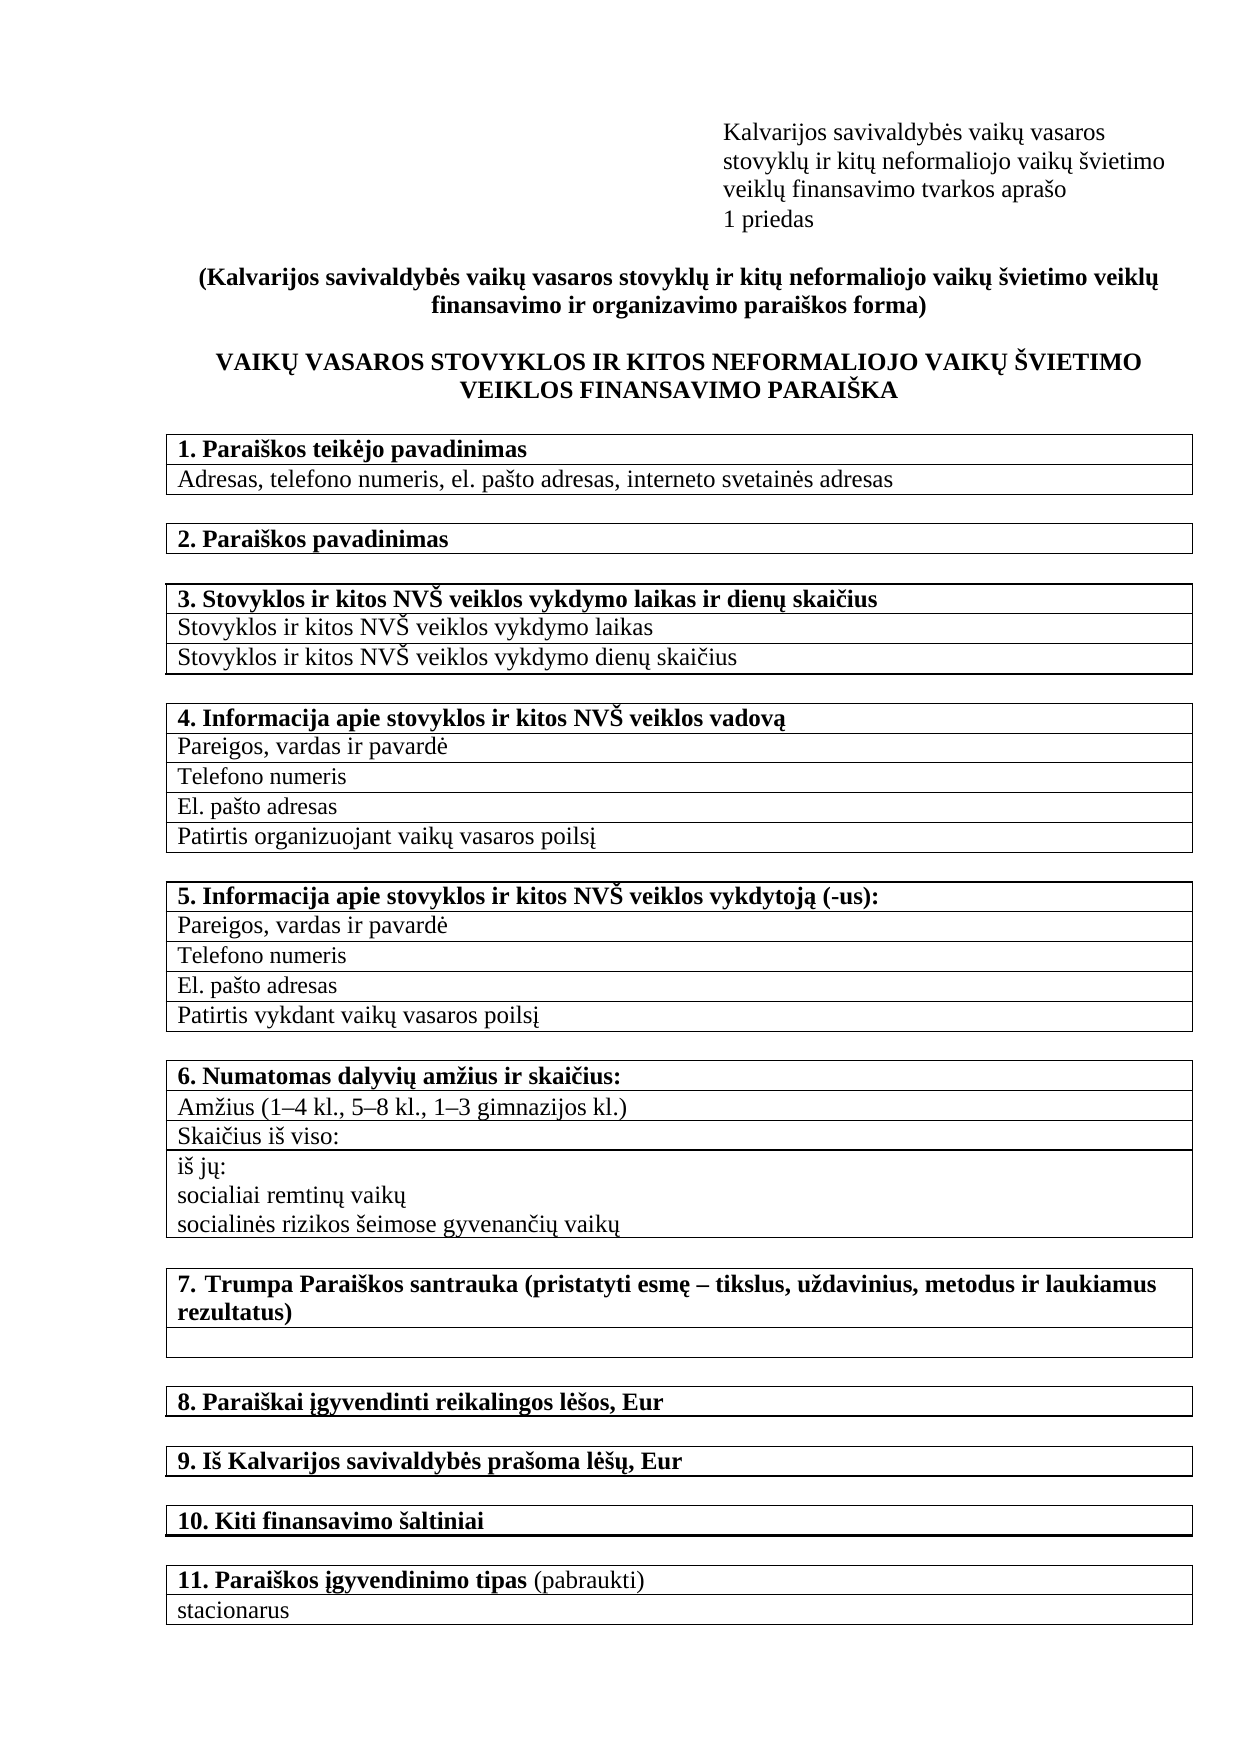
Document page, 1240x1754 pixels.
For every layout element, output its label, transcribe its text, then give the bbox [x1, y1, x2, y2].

text stacionarus [177, 1596, 1181, 1624]
text VAIKŲ VASAROS STOVYKLOS IR KITOS NEFORMALIOJO VAIKŲ ŠVIETIMO VEIKLOS FINANSAVIMO PARAIŠKA [177, 349, 1181, 404]
text Telefono numeris [177, 763, 353, 792]
text 1 priedas [723, 204, 1181, 233]
text Telefono numeris [177, 942, 353, 971]
text 5. Informacija apie stovyklos ir kitos NVŠ veiklos vykdytoją (-us): [177, 883, 1181, 910]
text Adresas, telefono numeris, el. pašto adresas, interneto svetainės adresas [177, 465, 1181, 492]
text 2. Paraiškos pavadinimas [177, 524, 1181, 552]
text Patirtis organizuojant vaikų vasaros poilsį [177, 823, 1181, 850]
text socialiai remtinų vaikų [177, 1180, 1181, 1209]
text 1. Paraiškos teikėjo pavadinimas [177, 435, 1181, 463]
text veiklų finansavimo tvarkos aprašo [723, 175, 1181, 203]
text Skaičius iš viso: [177, 1121, 1181, 1149]
text 7. Trumpa Paraiškos santrauka (pristatyti esmę – tikslus, uždavinius, metodus ir laukiamus rezultatus) [177, 1270, 1181, 1326]
text 11. Paraiškos įgyvendinimo tipas (pabraukti) [177, 1566, 1181, 1593]
text socialinės rizikos šeimose gyvenančių vaikų [177, 1209, 1181, 1237]
text iš jų: [177, 1151, 1181, 1180]
text 6. Numatomas dalyvių amžius ir skaičius: [177, 1061, 1181, 1089]
text 8. Paraiškai įgyvendinti reikalingos lėšos, Eur [177, 1387, 1181, 1415]
text El. pašto adresas [177, 793, 353, 819]
text 4. Informacija apie stovyklos ir kitos NVŠ veiklos vadovą [177, 704, 787, 733]
text Kalvarijos savivaldybės vaikų vasaros [723, 117, 1181, 146]
text El. pašto adresas [177, 972, 353, 999]
text 9. Iš Kalvarijos savivaldybės prašoma lėšų, Eur [177, 1447, 1181, 1475]
text Amžius (1–4 kl., 5–8 kl., 1–3 gimnazijos kl.) [177, 1092, 1181, 1120]
text Pareigos, vardas ir pavardė [177, 734, 787, 760]
text 10. Kiti finansavimo šaltiniai [177, 1506, 1181, 1534]
text Stovyklos ir kitos NVŠ veiklos vykdymo laikas [177, 614, 878, 641]
text 3. Stovyklos ir kitos NVŠ veiklos vykdymo laikas ir dienų skaičius [177, 585, 878, 613]
text Patirtis vykdant vaikų vasaros poilsį [177, 1002, 1181, 1029]
text Pareigos, vardas ir pavardė [177, 912, 1181, 939]
text Stovyklos ir kitos NVŠ veiklos vykdymo dienų skaičius [177, 644, 1181, 671]
text stovyklų ir kitų neformaliojo vaikų švietimo [723, 146, 1181, 175]
text (Kalvarijos savivaldybės vaikų vasaros stovyklų ir kitų neformaliojo vaikų švietimo veiklų finansavimo ir organizavimo paraiškos forma) [177, 263, 1181, 318]
